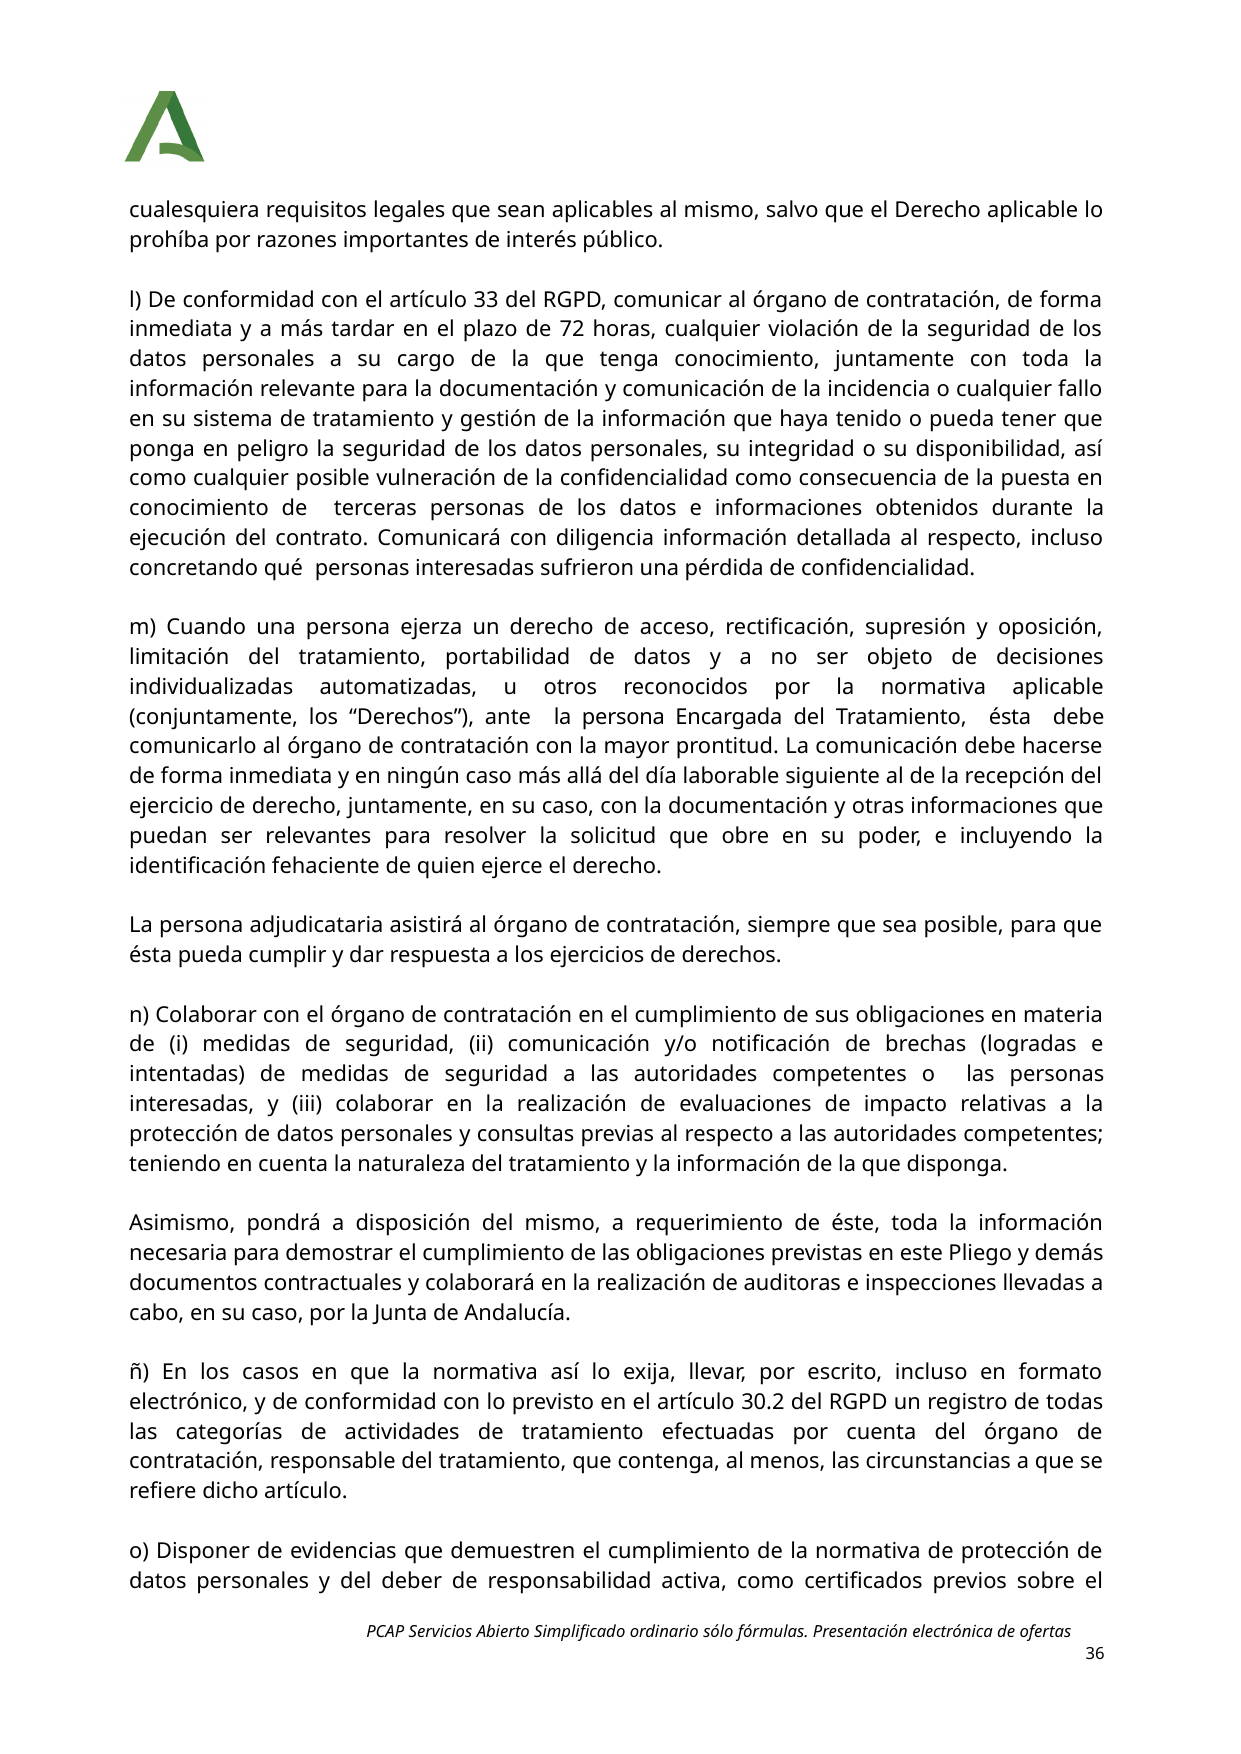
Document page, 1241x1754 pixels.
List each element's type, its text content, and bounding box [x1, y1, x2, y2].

picture [120, 86, 209, 166]
text cualesquiera requisitos legales que sean aplicables al mismo, salvo que el Derecho aplicable lo prohíba por razones importantes de interés público. [129, 194, 1104, 254]
text ñ) En los casos en que la normativa así lo exija, llevar, por escrito, incluso en formato electrónico, y de conformidad con lo previsto en el artículo 30.2 del RGPD un registro de todas las categorías de actividades de tratamiento efectuadas por cuenta del órgano de contratación, responsable del tratamiento, que contenga, al menos, las circunstancias a que se refiere dicho artículo. [129, 1356, 1104, 1505]
text La persona adjudicataria asistirá al órgano de contratación, siempre que sea posible, para que ésta pueda cumplir y dar respuesta a los ejercicios de derechos. [129, 909, 1104, 969]
text o) Disponer de evidencias que demuestren el cumplimiento de la normativa de protección de datos personales y del deber de responsabilidad activa, como certificados previos sobre el [129, 1535, 1104, 1594]
text l) De conformidad con el artículo 33 del RGPD, comunicar al órgano de contratación, de forma inmediata y a más tardar en el plazo de 72 horas, cualquier violación de la seguridad de los datos personales a su cargo de la que tenga conocimiento, juntamente con toda la información relevante para la documentación y comunicación de la incidencia o cualquier fallo en su sistema de tratamiento y gestión de la información que haya tenido o pueda tener que ponga en peligro la seguridad de los datos personales, su integridad o su disponibilidad, así como cualquier posible vulneración de la confidencialidad como consecuencia de la puesta en conocimiento de terceras personas de los datos e informaciones obtenidos durante la ejecución del contrato. Comunicará con diligencia información detallada al respecto, incluso concretando qué personas interesadas sufrieron una pérdida de confidencialidad. [129, 284, 1104, 582]
text Asimismo, pondrá a disposición del mismo, a requerimiento de éste, toda la información necesaria para demostrar el cumplimiento de las obligaciones previstas en este Pliego y demás documentos contractuales y colaborará en la realización de auditoras e inspecciones llevadas a cabo, en su caso, por la Junta de Andalucía. [129, 1207, 1104, 1326]
text n) Colaborar con el órgano de contratación en el cumplimiento de sus obligaciones en materia de (i) medidas de seguridad, (ii) comunicación y/o notificación de brechas (logradas e intentadas) de medidas de seguridad a las autoridades competentes o las personas interesadas, y (iii) colaborar en la realización de evaluaciones de impacto relativas a la protección de datos personales y consultas previas al respecto a las autoridades competentes; teniendo en cuenta la naturaleza del tratamiento y la información de la que disponga. [129, 999, 1104, 1177]
text m) Cuando una persona ejerza un derecho de acceso, rectificación, supresión y oposición, limitación del tratamiento, portabilidad de datos y a no ser objeto de decisiones individualizadas automatizadas, u otros reconocidos por la normativa aplicable (conjuntamente, los “Derechos”), ante la persona Encargada del Tratamiento, ésta debe comunicarlo al órgano de contratación con la mayor prontitud. La comunicación debe hacerse de forma inmediata y en ningún caso más allá del día laborable siguiente al de la recepción del ejercicio de derecho, juntamente, en su caso, con la documentación y otras informaciones que puedan ser relevantes para resolver la solicitud que obre en su poder, e incluyendo la identificación fehaciente de quien ejerce el derecho. [129, 611, 1104, 879]
